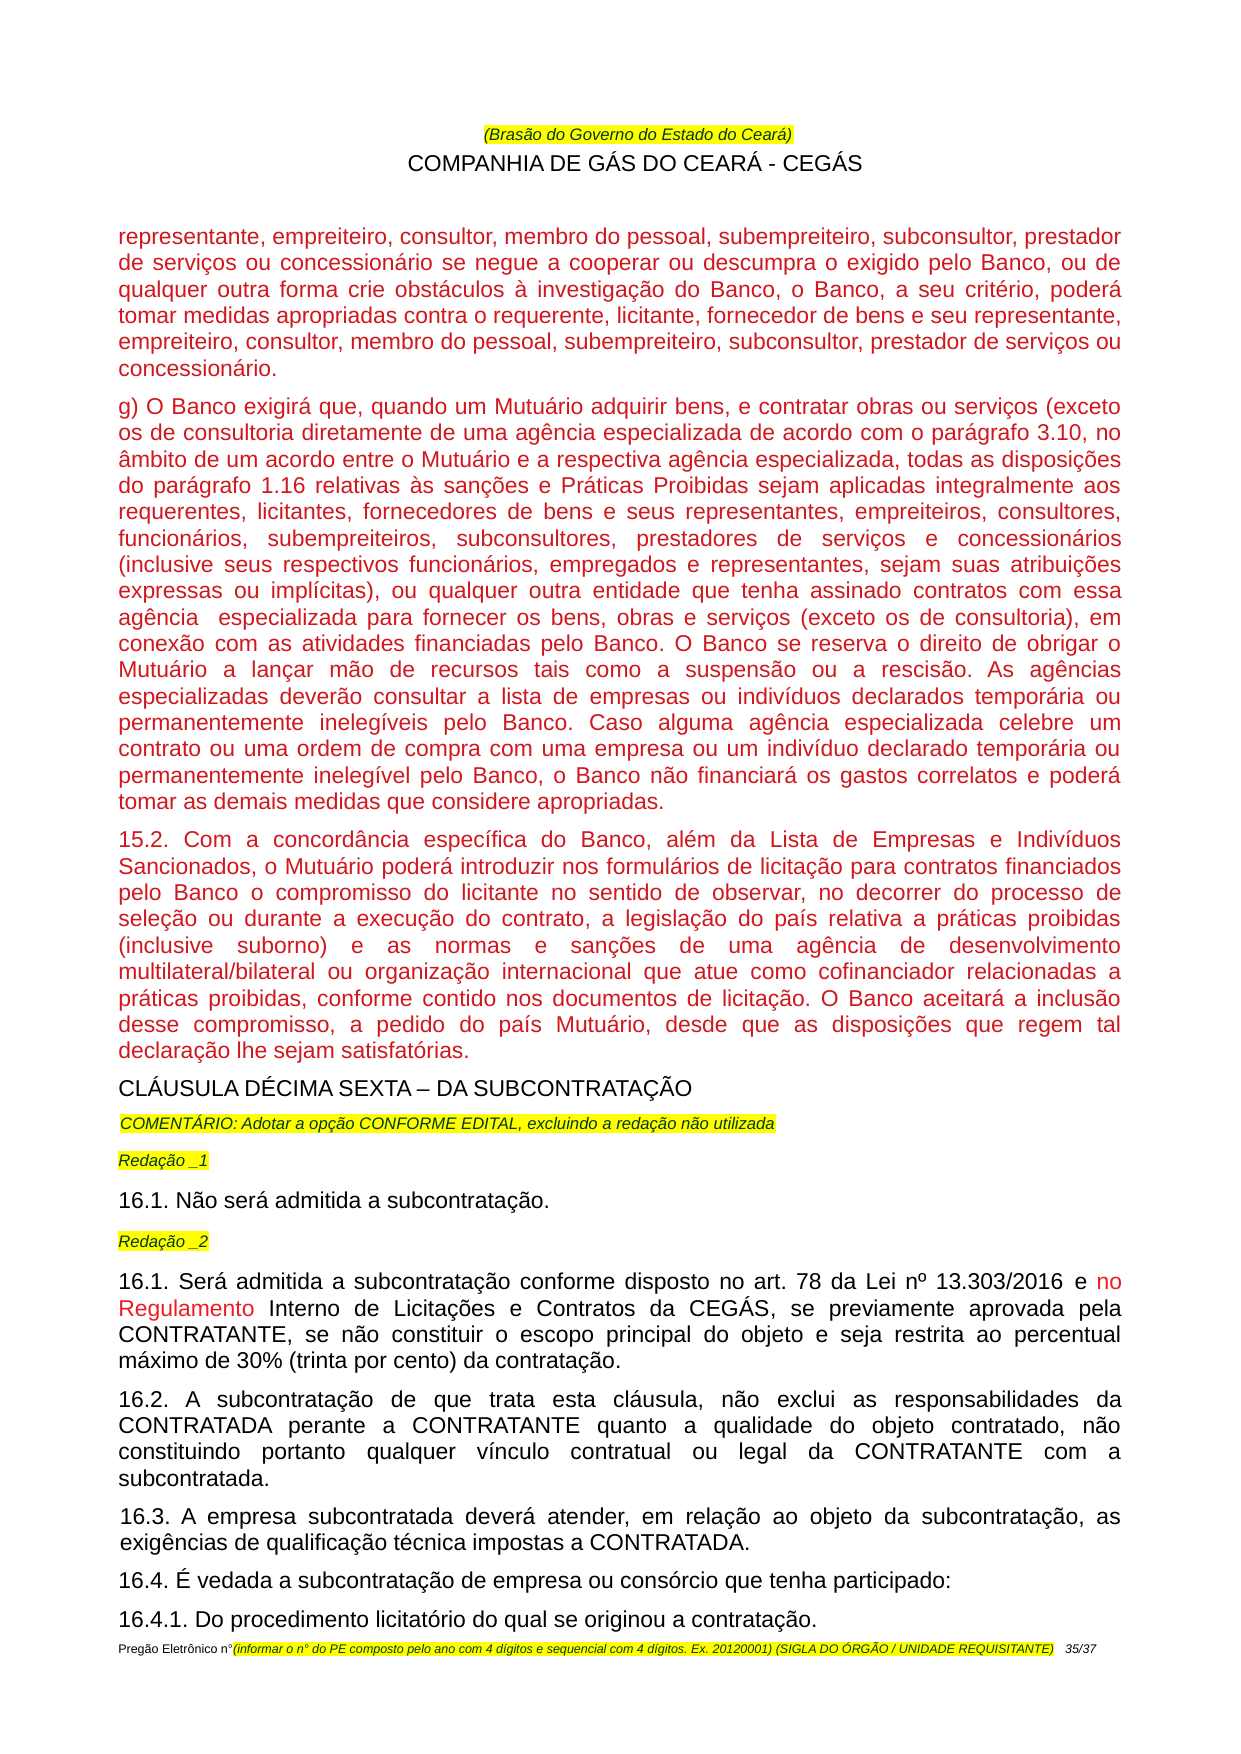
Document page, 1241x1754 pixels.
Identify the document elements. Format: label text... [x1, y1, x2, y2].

text 16.3. A empresa subcontratada deverá atender, em relação ao objeto da subcontratação, as exigências de qualificação técnica impostas a CONTRATADA. [119, 1503, 1122, 1556]
text 16.4.1. Do procedimento licitatório do qual se originou a contratação. [118, 1606, 1123, 1632]
text representante, empreiteiro, consultor, membro do pessoal, subempreiteiro, subconsultor, prestador de serviços ou concessionário se negue a cooperar ou descumpra o exigido pelo Banco, ou de qualquer outra forma crie obstáculos à investigação do Banco, o Banco, a seu critério, poderá tomar medidas apropriadas contra o requerente, licitante, fornecedor de bens e seu representante, empreiteiro, consultor, membro do pessoal, subempreiteiro, subconsultor, prestador de serviços ou concessionário. [118, 223, 1122, 381]
text 15.2. Com a concordância específica do Banco, além da Lista de Empresas e Indivíduos Sancionados, o Mutuário poderá introduzir nos formulários de licitação para contratos financiados pelo Banco o compromisso do licitante no sentido de observar, no decorrer do processo de seleção ou durante a execução do contrato, a legislação do país relativa a práticas proibidas (inclusive suborno) e as normas e sanções de uma agência de desenvolvimento multilateral/bilateral ou organização internacional que atue como cofinanciador relacionadas a práticas proibidas, conforme contido nos documentos de licitação. O Banco aceitará a inclusão desse compromisso, a pedido do país Mutuário, desde que as disposições que regem tal declaração lhe sejam satisfatórias. [118, 826, 1122, 1063]
text Redação _2 [118, 1231, 1123, 1251]
text COMENTÁRIO: Adotar a opção CONFORME EDITAL, excluindo a redação não utilizada [120, 1114, 1122, 1133]
text 16.1. Será admitida a subcontratação conforme disposto no art. 78 da Lei nº 13.303/2016 e no Regulamento Interno de Licitações e Contratos da CEGÁS, se previamente aprovada pela CONTRATANTE, se não constituir o escopo principal do objeto e seja restrita ao percentual máximo de 30% (trinta por cento) da contratação. [118, 1268, 1122, 1374]
text CLÁUSULA DÉCIMA SEXTA – DA SUBCONTRATAÇÃO [118, 1075, 1122, 1102]
text g) O Banco exigirá que, quando um Mutuário adquirir bens, e contratar obras ou serviços (exceto os de consultoria diretamente de uma agência especializada de acordo com o parágrafo 3.10, no âmbito de um acordo entre o Mutuário e a respectiva agência especializada, todas as disposições do parágrafo 1.16 relativas às sanções e Práticas Proibidas sejam aplicadas integralmente aos requerentes, licitantes, fornecedores de bens e seus representantes, empreiteiros, consultores, funcionários, subempreiteiros, subconsultores, prestadores de serviços e concessionários (inclusive seus respectivos funcionários, empregados e representantes, sejam suas atribuições expressas ou implícitas), ou qualquer outra entidade que tenha assinado contratos com essa agência especializada para fornecer os bens, obras e serviços (exceto os de consultoria), em conexão com as atividades financiadas pelo Banco. O Banco se reserva o direito de obrigar o Mutuário a lançar mão de recursos tais como a suspensão ou a rescisão. As agências especializadas deverão consultar a lista de empresas ou indivíduos declarados temporária ou permanentemente inelegíveis pelo Banco. Caso alguma agência especializada celebre um contrato ou uma ordem de compra com uma empresa ou um indivíduo declarado temporária ou permanentemente inelegível pelo Banco, o Banco não financiará os gastos correlatos e poderá tomar as demais medidas que considere apropriadas. [118, 393, 1122, 814]
text 16.4. É vedada a subcontratação de empresa ou consórcio que tenha participado: [118, 1567, 1123, 1594]
text 16.2. A subcontratação de que trata esta cláusula, não exclui as responsabilidades da CONTRATADA perante a CONTRATANTE quanto a qualidade do objeto contratado, não constituindo portanto qualquer vínculo contratual ou legal da CONTRATANTE com a subcontratada. [118, 1386, 1122, 1491]
text Redação _1 [118, 1151, 1123, 1170]
text 16.1. Não será admitida a subcontratação. [118, 1187, 1122, 1214]
